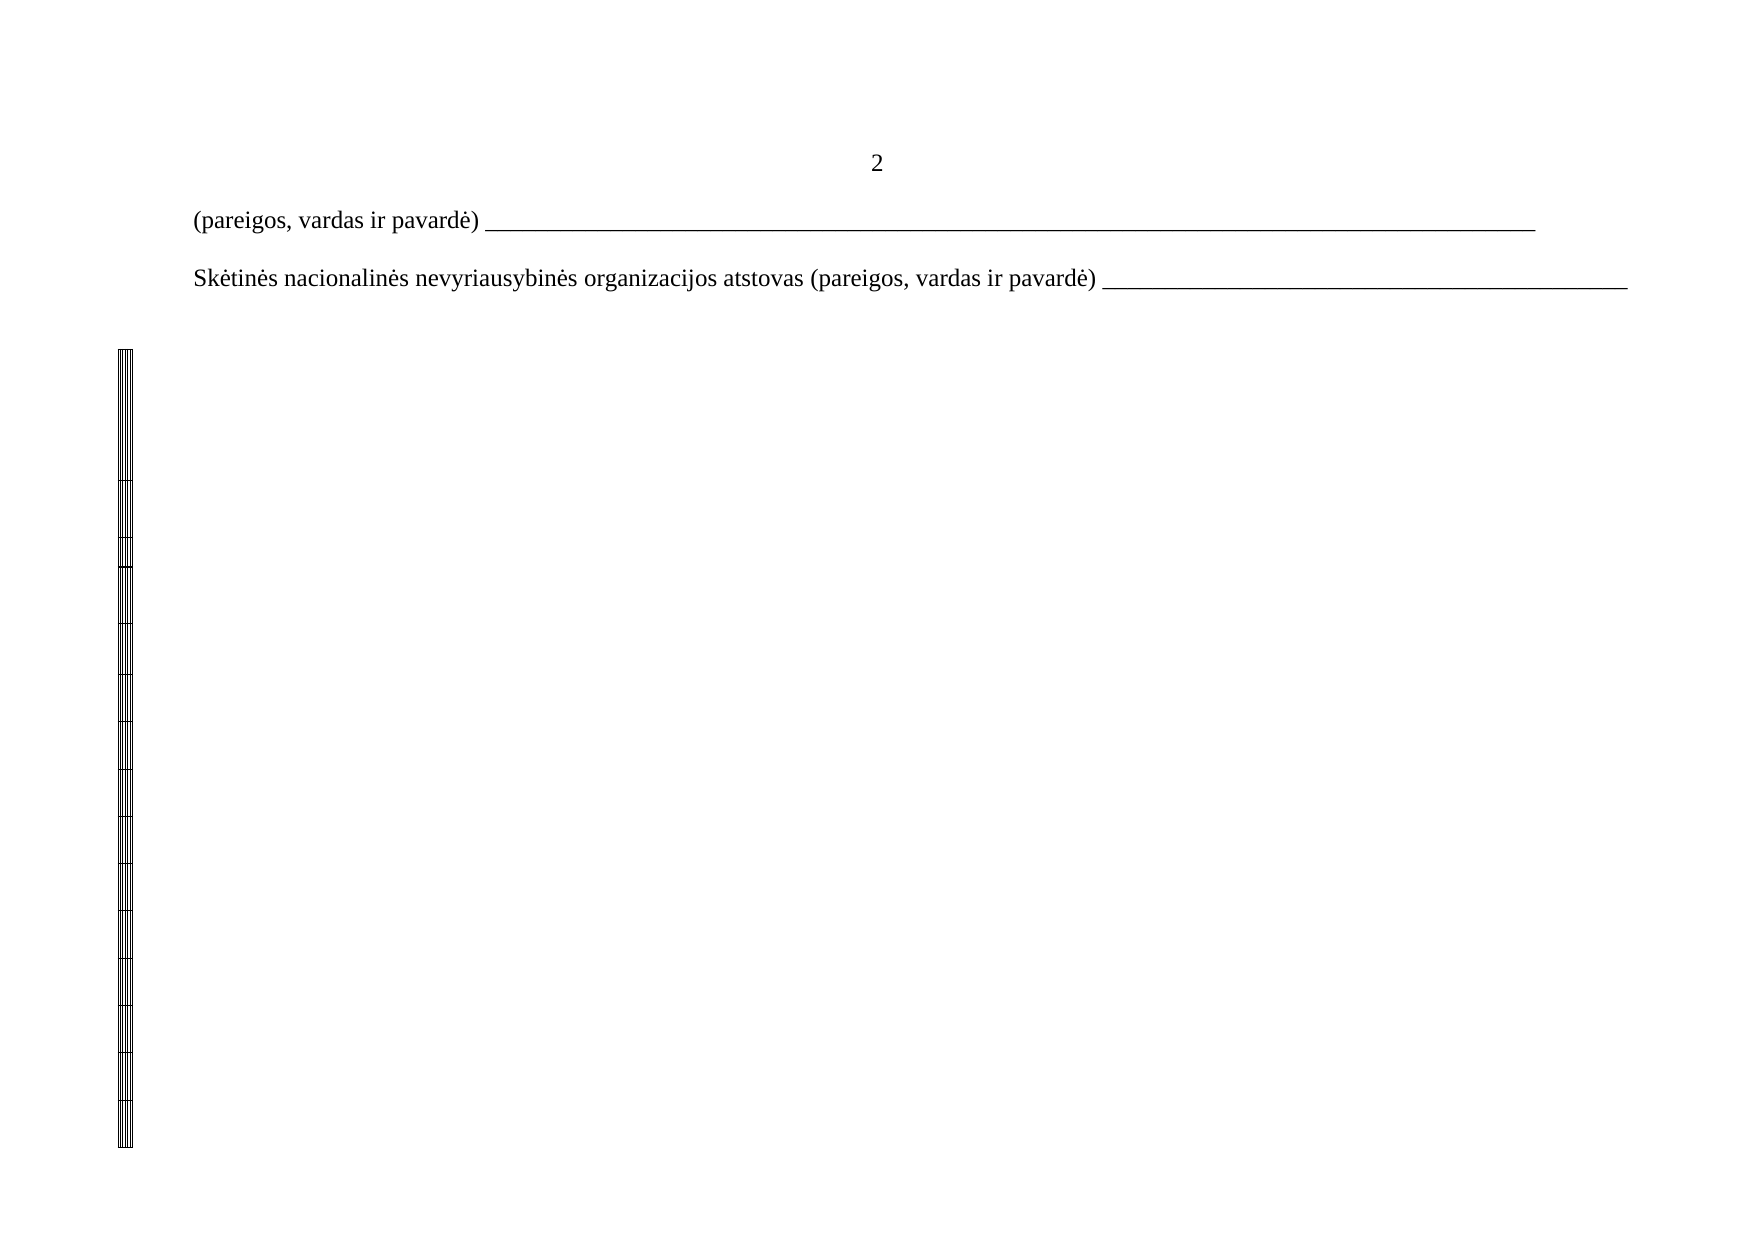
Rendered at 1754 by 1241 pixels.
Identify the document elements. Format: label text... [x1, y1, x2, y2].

text (pareigos, vardas ir pavardė) ____________________________________________________________________________________ [118, 205, 1636, 234]
text Skėtinės nacionalinės nevyriausybinės organizacijos atstovas (pareigos, vardas ir pavardė) __________________________________________ [118, 263, 1636, 291]
